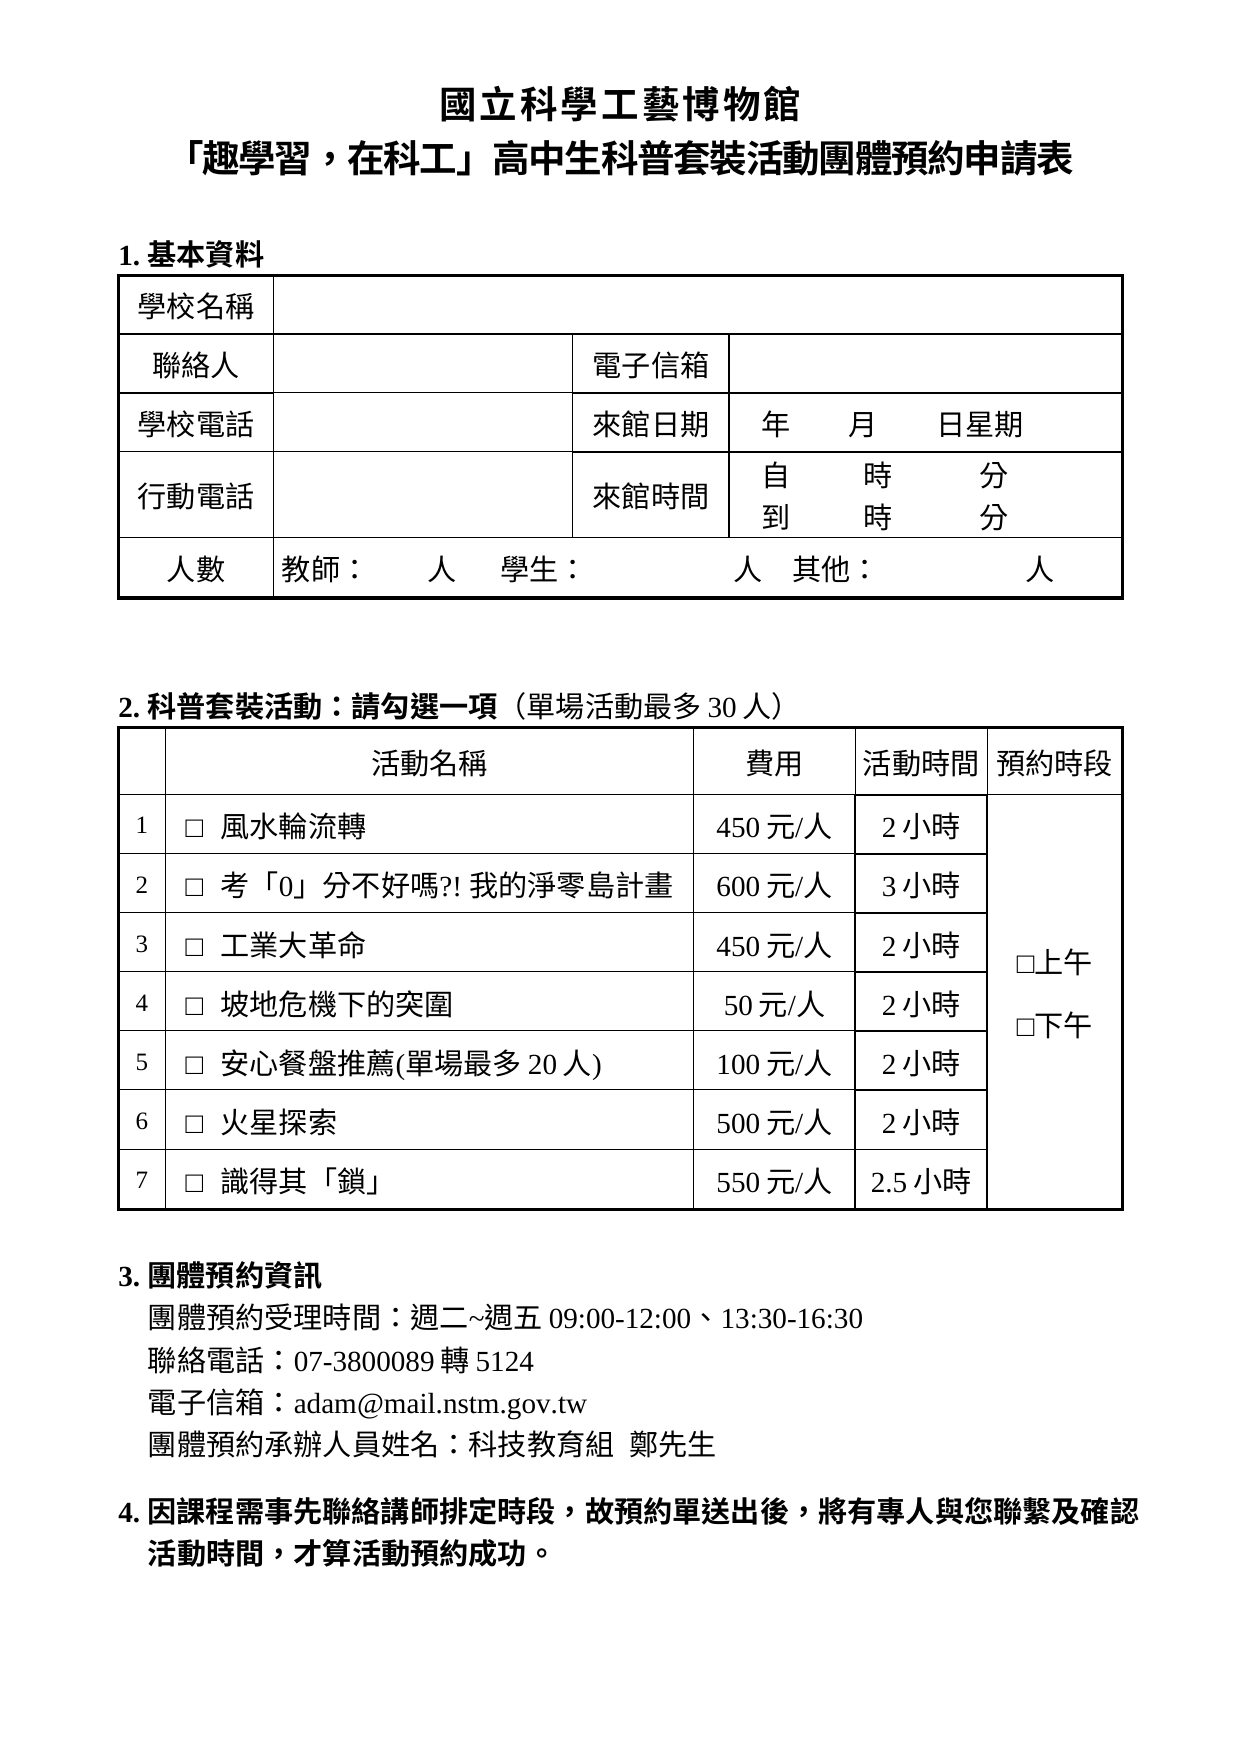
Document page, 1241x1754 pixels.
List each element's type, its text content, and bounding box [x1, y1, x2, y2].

table_cell 450元/人 [694, 913, 854, 971]
table_cell 1 [120, 795, 165, 853]
table_header [120, 729, 165, 794]
table_cell 5 [120, 1031, 165, 1089]
table_cell 600元/人 [694, 854, 854, 912]
table_cell □ 安心餐盤推薦(單場最多20人) [166, 1031, 693, 1089]
table_cell 行動電話 [120, 452, 273, 537]
table_cell 2小時 [856, 973, 986, 1030]
table_cell 自 時 分 到 時 分 [730, 453, 1121, 537]
table_cell 50元/人 [694, 972, 854, 1030]
table_header 活動時間 [856, 729, 987, 794]
table_cell 7 [120, 1150, 165, 1207]
table_cell 人數 [120, 538, 273, 596]
table_cell 2小時 [856, 914, 986, 971]
table_header [274, 277, 1121, 333]
table_cell 100元/人 [694, 1031, 854, 1089]
table_cell □ 風水輪流轉 [166, 795, 693, 853]
table_cell 3 [120, 913, 165, 971]
table_cell □上午 □下午 [988, 795, 1121, 1207]
table_cell □ 坡地危機下的突圍 [166, 972, 693, 1030]
table_cell 450元/人 [694, 795, 854, 853]
table_cell 教師： 人 學生： 人 其他： 人 [274, 538, 1121, 596]
table_cell [730, 335, 1121, 392]
table_cell 6 [120, 1090, 165, 1148]
table_cell 2小時 [856, 796, 986, 853]
table_cell 2小時 [856, 1091, 986, 1148]
table_cell 2 [120, 854, 165, 912]
table_cell 年 月 日星期 [730, 394, 1121, 451]
table_cell □ 識得其「鎖」 [166, 1150, 693, 1207]
table_cell [274, 452, 572, 537]
text 2. 科普套裝活動：請勾選一項（單場活動最多30人） [118, 684, 1122, 726]
text 團體預約承辦人員姓名：科技教育組 鄭先生 [148, 1422, 1122, 1464]
table_header 活動名稱 [166, 729, 693, 794]
table_cell 550元/人 [694, 1150, 854, 1207]
table_cell 聯絡人 [120, 335, 273, 392]
table_header 預約時段 [988, 729, 1121, 794]
text 「趣學習，在科工」高中生科普套裝活動團體預約申請表 [118, 129, 1122, 183]
table_cell 2小時 [856, 1032, 986, 1089]
text 聯絡電話：07-3800089轉5124 [148, 1337, 1157, 1380]
text 4. 因課程需事先聯絡講師排定時段，故預約單送出後，將有專人與您聯繫及確認活動時間，才算活動預約成功。 [118, 1488, 1157, 1573]
table_cell 電子信箱 [573, 335, 728, 392]
table_cell 3小時 [856, 855, 986, 912]
text 電子信箱：adam@mail.nstm.gov.tw [148, 1380, 1122, 1422]
table_cell 2.5小時 [856, 1150, 986, 1207]
table_cell □ 火星探索 [166, 1090, 693, 1148]
text 團體預約受理時間：週二~週五09:00-12:00、13:30-16:30 [148, 1295, 1157, 1337]
table_cell 500元/人 [694, 1090, 854, 1148]
table_cell [274, 393, 572, 451]
table_cell 來館時間 [573, 453, 728, 537]
table_cell 4 [120, 972, 165, 1030]
text 國立科學工藝博物館 [118, 75, 1122, 129]
text 1. 基本資料 [118, 232, 1122, 274]
table_cell □ 工業大革命 [166, 913, 693, 971]
table_header 費用 [694, 729, 855, 794]
table_cell 來館日期 [573, 394, 728, 451]
text 3. 團體預約資訊 [118, 1253, 1122, 1295]
table_header 學校名稱 [120, 277, 273, 333]
table_cell [274, 335, 572, 392]
table_cell 學校電話 [120, 394, 273, 451]
table_cell □ 考「0」分不好嗎?! 我的淨零島計畫 [166, 854, 693, 912]
